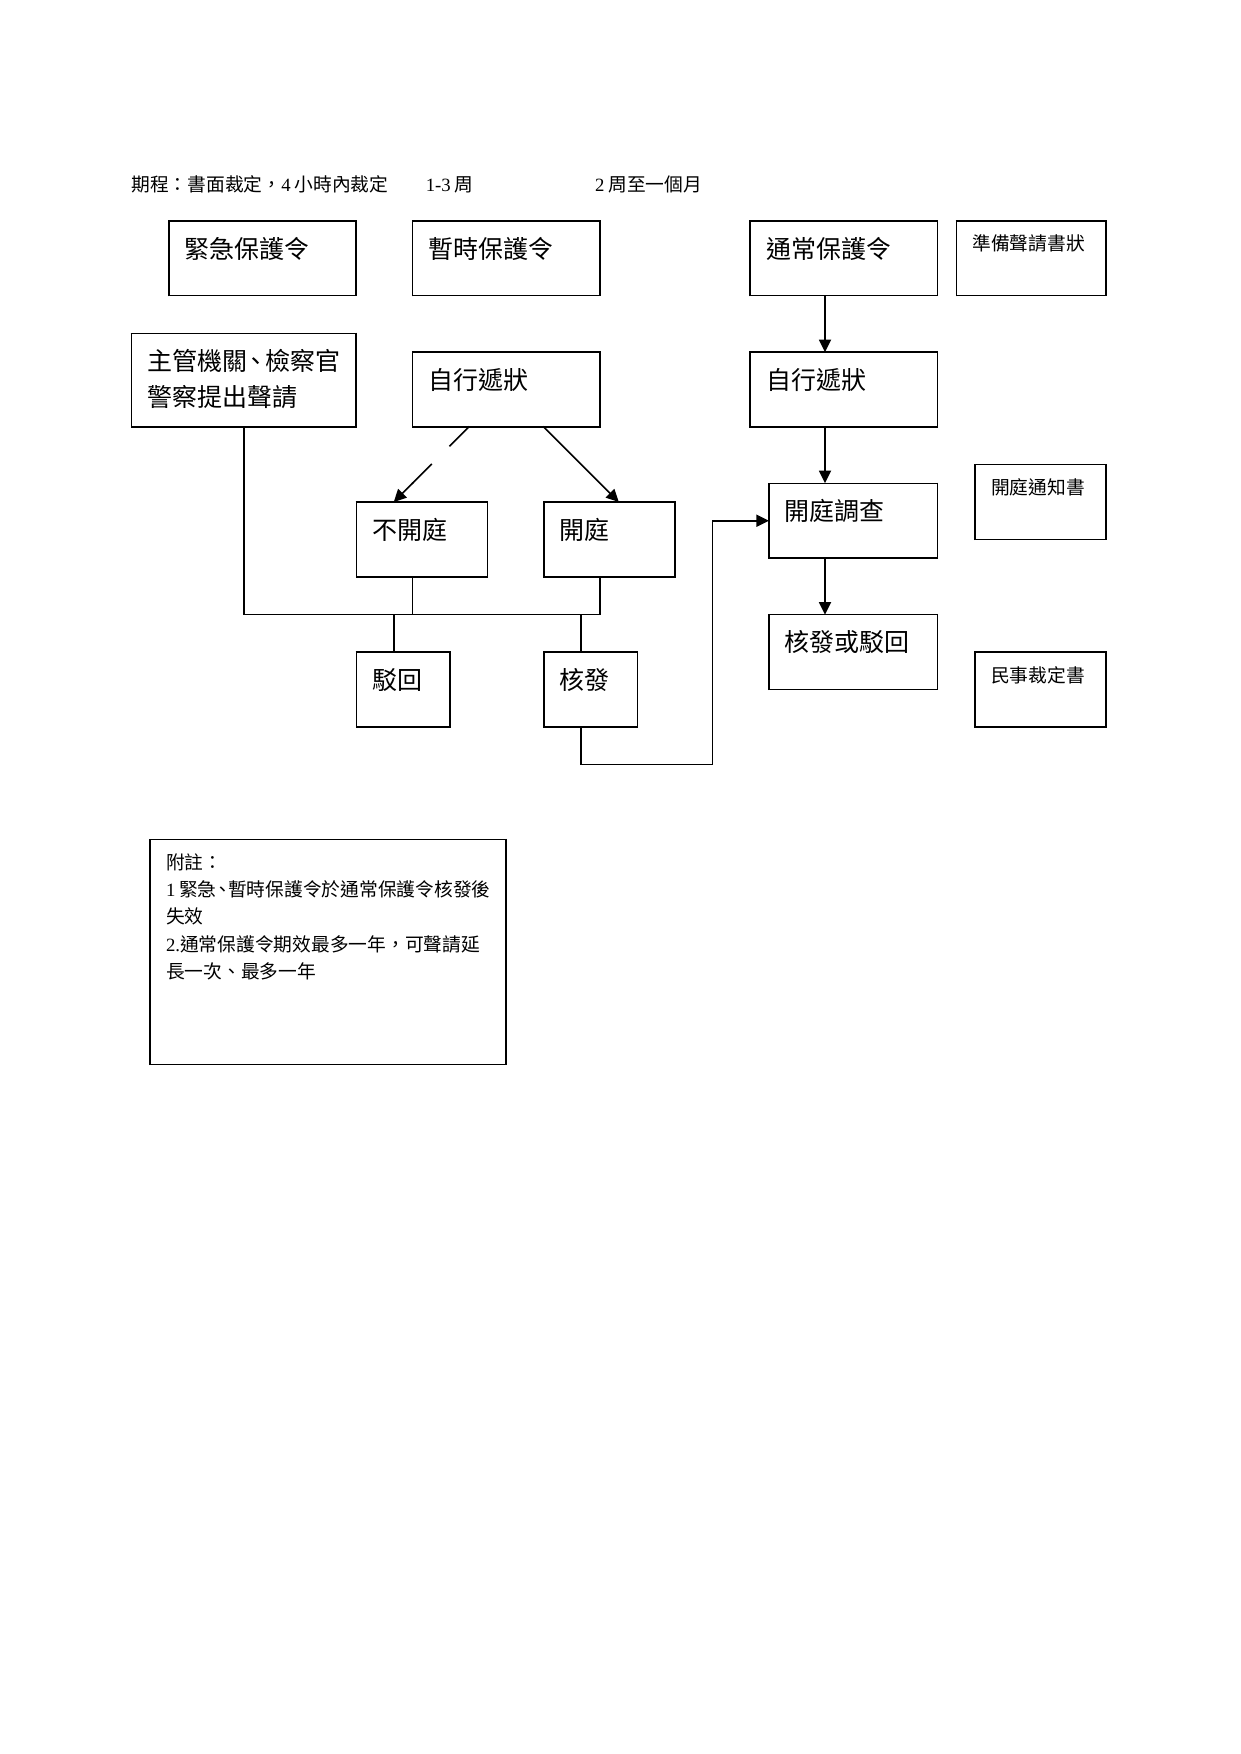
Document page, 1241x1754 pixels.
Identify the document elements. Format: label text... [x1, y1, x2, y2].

text 開庭 [559, 510, 659, 547]
text 附註： [166, 848, 490, 875]
text 期程：書面裁定，4小時內裁定 1-3周 2周至一個月 [131, 164, 1144, 202]
text [770, 484, 937, 557]
text [976, 653, 1105, 726]
text 核發或駁回 [784, 623, 922, 659]
text [357, 653, 449, 726]
text 自行遞狀 [428, 360, 584, 397]
text [976, 465, 1105, 539]
text [413, 222, 599, 295]
text 2.通常保護令期效最多一年，可聲請延長一次、最多一年 [166, 929, 490, 984]
text 民事裁定書 [991, 660, 1090, 687]
text [545, 503, 674, 576]
text 開庭通知書 [991, 473, 1090, 500]
text [151, 840, 505, 1064]
text [751, 353, 937, 426]
text 不開庭 [372, 510, 472, 547]
text 準備聲請書狀 [972, 229, 1090, 256]
text [545, 653, 637, 726]
text 自行遞狀 [766, 360, 922, 397]
text [957, 222, 1105, 295]
text 通常保護令 [766, 229, 922, 265]
text [413, 353, 599, 426]
text [770, 615, 937, 689]
text 開庭調查 [784, 492, 922, 528]
text 緊急保護令 [184, 229, 340, 265]
text [170, 222, 355, 295]
text 駁回 [372, 660, 434, 697]
text [751, 222, 937, 295]
text 核發 [559, 660, 622, 697]
text 主管機關、檢察官、警察提出聲請 [147, 342, 340, 414]
text 1緊急、暫時保護令於通常保護令核發後失效 [166, 875, 490, 929]
text [357, 503, 487, 576]
text [132, 334, 355, 426]
text 暫時保護令 [428, 229, 584, 265]
